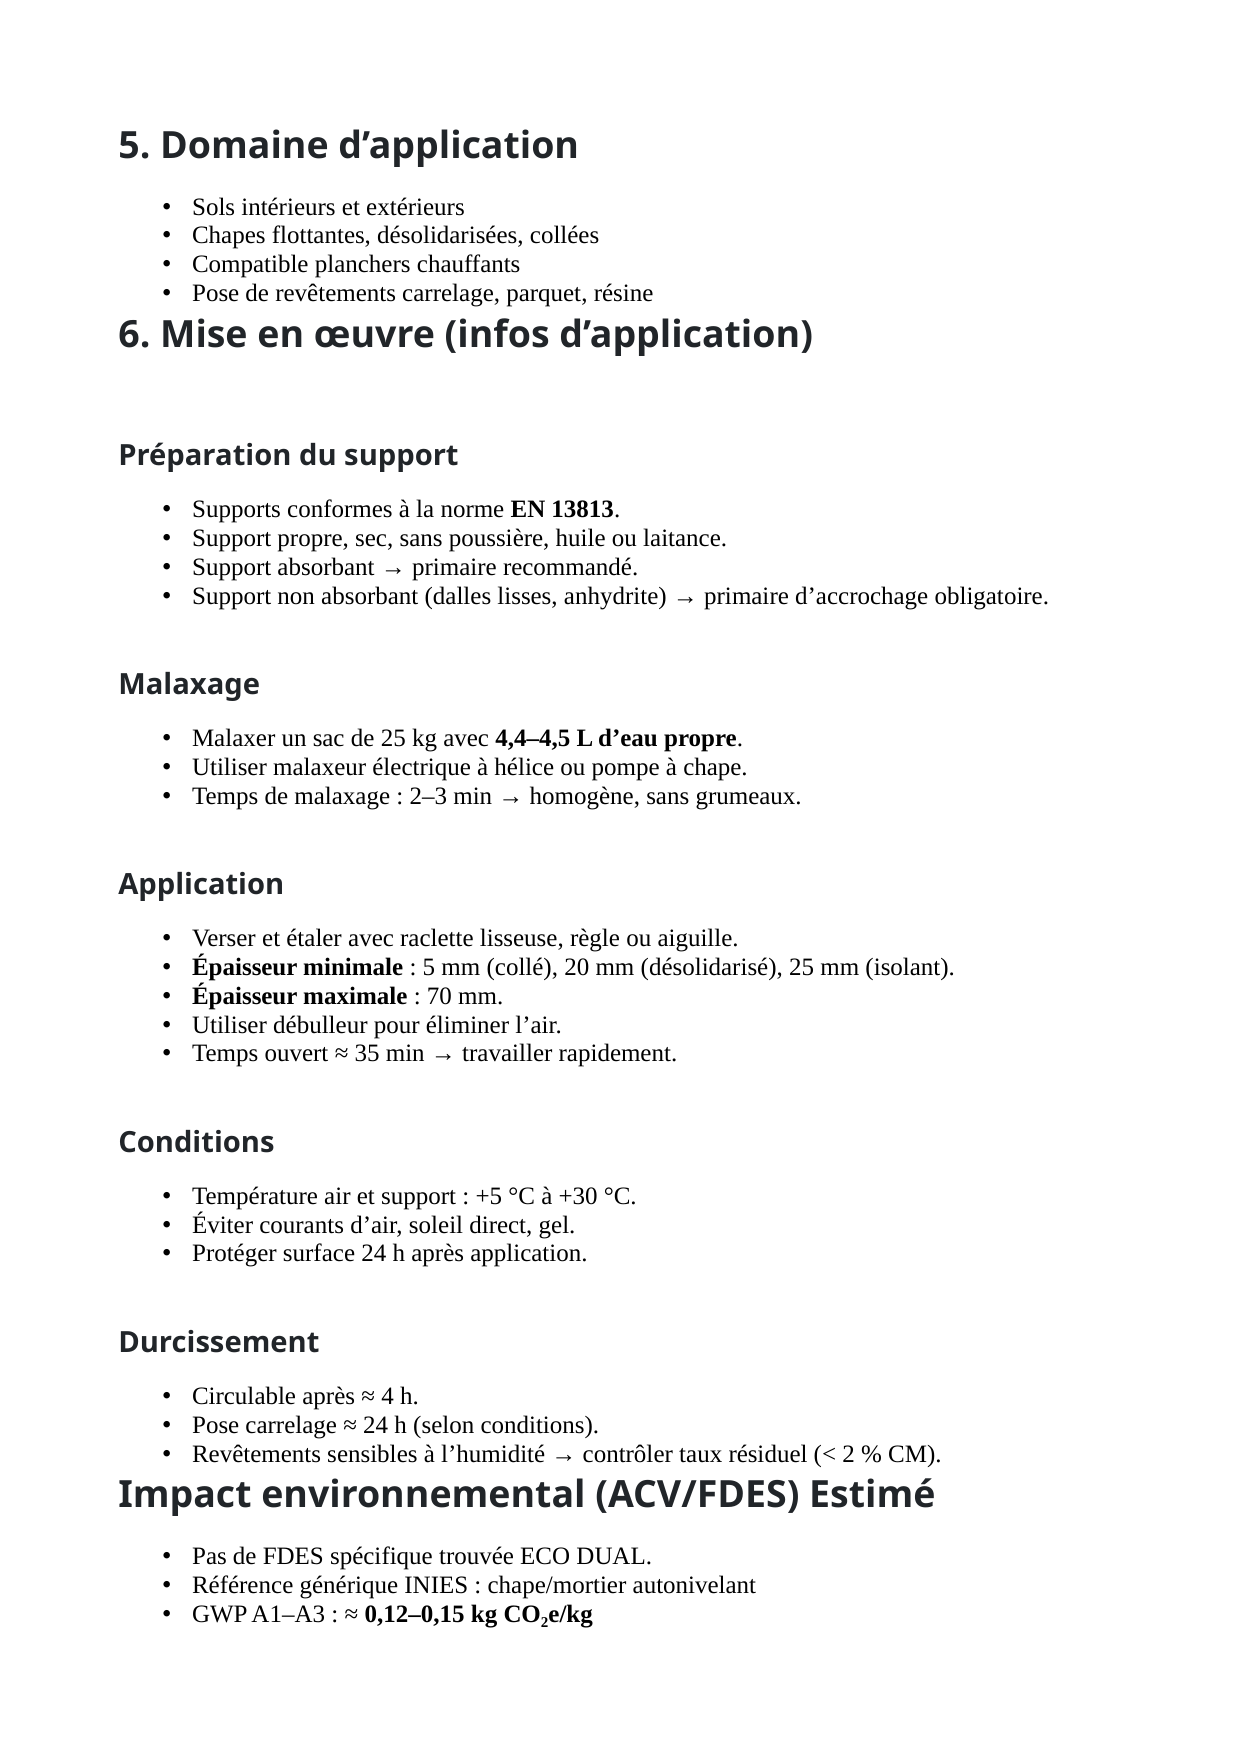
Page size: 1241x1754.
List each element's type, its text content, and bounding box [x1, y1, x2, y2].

list Support non absorbant (dalles lisses, anhydrite) → primaire d’accrochage obligatoire. [162, 581, 1122, 609]
list Verser et étaler avec raclette lisseuse, règle ou aiguille. [162, 923, 1122, 952]
subtitle Préparation du support [118, 434, 1122, 474]
subtitle 5. Domaine d’application [118, 118, 1122, 169]
list Éviter courants d’air, soleil direct, gel. [162, 1210, 1122, 1238]
list Support absorbant → primaire recommandé. [162, 552, 1122, 581]
list Chapes flottantes, désolidarisées, collées [162, 221, 1122, 249]
subtitle Durcissement [118, 1321, 1122, 1361]
list Pose de revêtements carrelage, parquet, résine [162, 278, 1122, 307]
list Utiliser malaxeur électrique à hélice ou pompe à chape. [162, 752, 1122, 781]
list Pose carrelage ≈ 24 h (selon conditions). [162, 1410, 1122, 1439]
list Temps de malaxage : 2–3 min → homogène, sans grumeaux. [162, 781, 1122, 809]
subtitle Impact environnemental (ACV/FDES) Estimé [118, 1467, 1122, 1518]
list Malaxer un sac de 25 kg avec 4,4–4,5 L d’eau propre. [162, 723, 1122, 752]
list Temps ouvert ≈ 35 min → travailler rapidement. [162, 1038, 1122, 1067]
list Support propre, sec, sans poussière, huile ou laitance. [162, 523, 1122, 552]
subtitle Conditions [118, 1121, 1122, 1161]
list Épaisseur minimale : 5 mm (collé), 20 mm (désolidarisé), 25 mm (isolant). [162, 952, 1122, 981]
list Circulable après ≈ 4 h. [162, 1381, 1122, 1410]
list Température air et support : +5 °C à +30 °C. [162, 1181, 1122, 1210]
list Utiliser débulleur pour éliminer l’air. [162, 1010, 1122, 1038]
subtitle 6. Mise en œuvre (infos d’application) [118, 307, 1122, 358]
list Protéger surface 24 h après application. [162, 1238, 1122, 1267]
list Revêtements sensibles à l’humidité → contrôler taux résiduel (< 2 % CM). [162, 1439, 1122, 1467]
list Supports conformes à la norme EN 13813. [162, 494, 1122, 523]
list Épaisseur maximale : 70 mm. [162, 981, 1122, 1010]
list Pas de FDES spécifique trouvée ECO DUAL. [162, 1541, 1122, 1570]
subtitle Malaxage [118, 663, 1122, 703]
list Référence générique INIES : chape/mortier autonivelant [162, 1570, 1122, 1599]
subtitle Application [118, 863, 1122, 903]
list GWP A1–A3 : ≈ 0,12–0,15 kg CO₂e/kg [162, 1599, 1122, 1627]
list Compatible planchers chauffants [162, 249, 1122, 278]
list Sols intérieurs et extérieurs [162, 192, 1122, 221]
